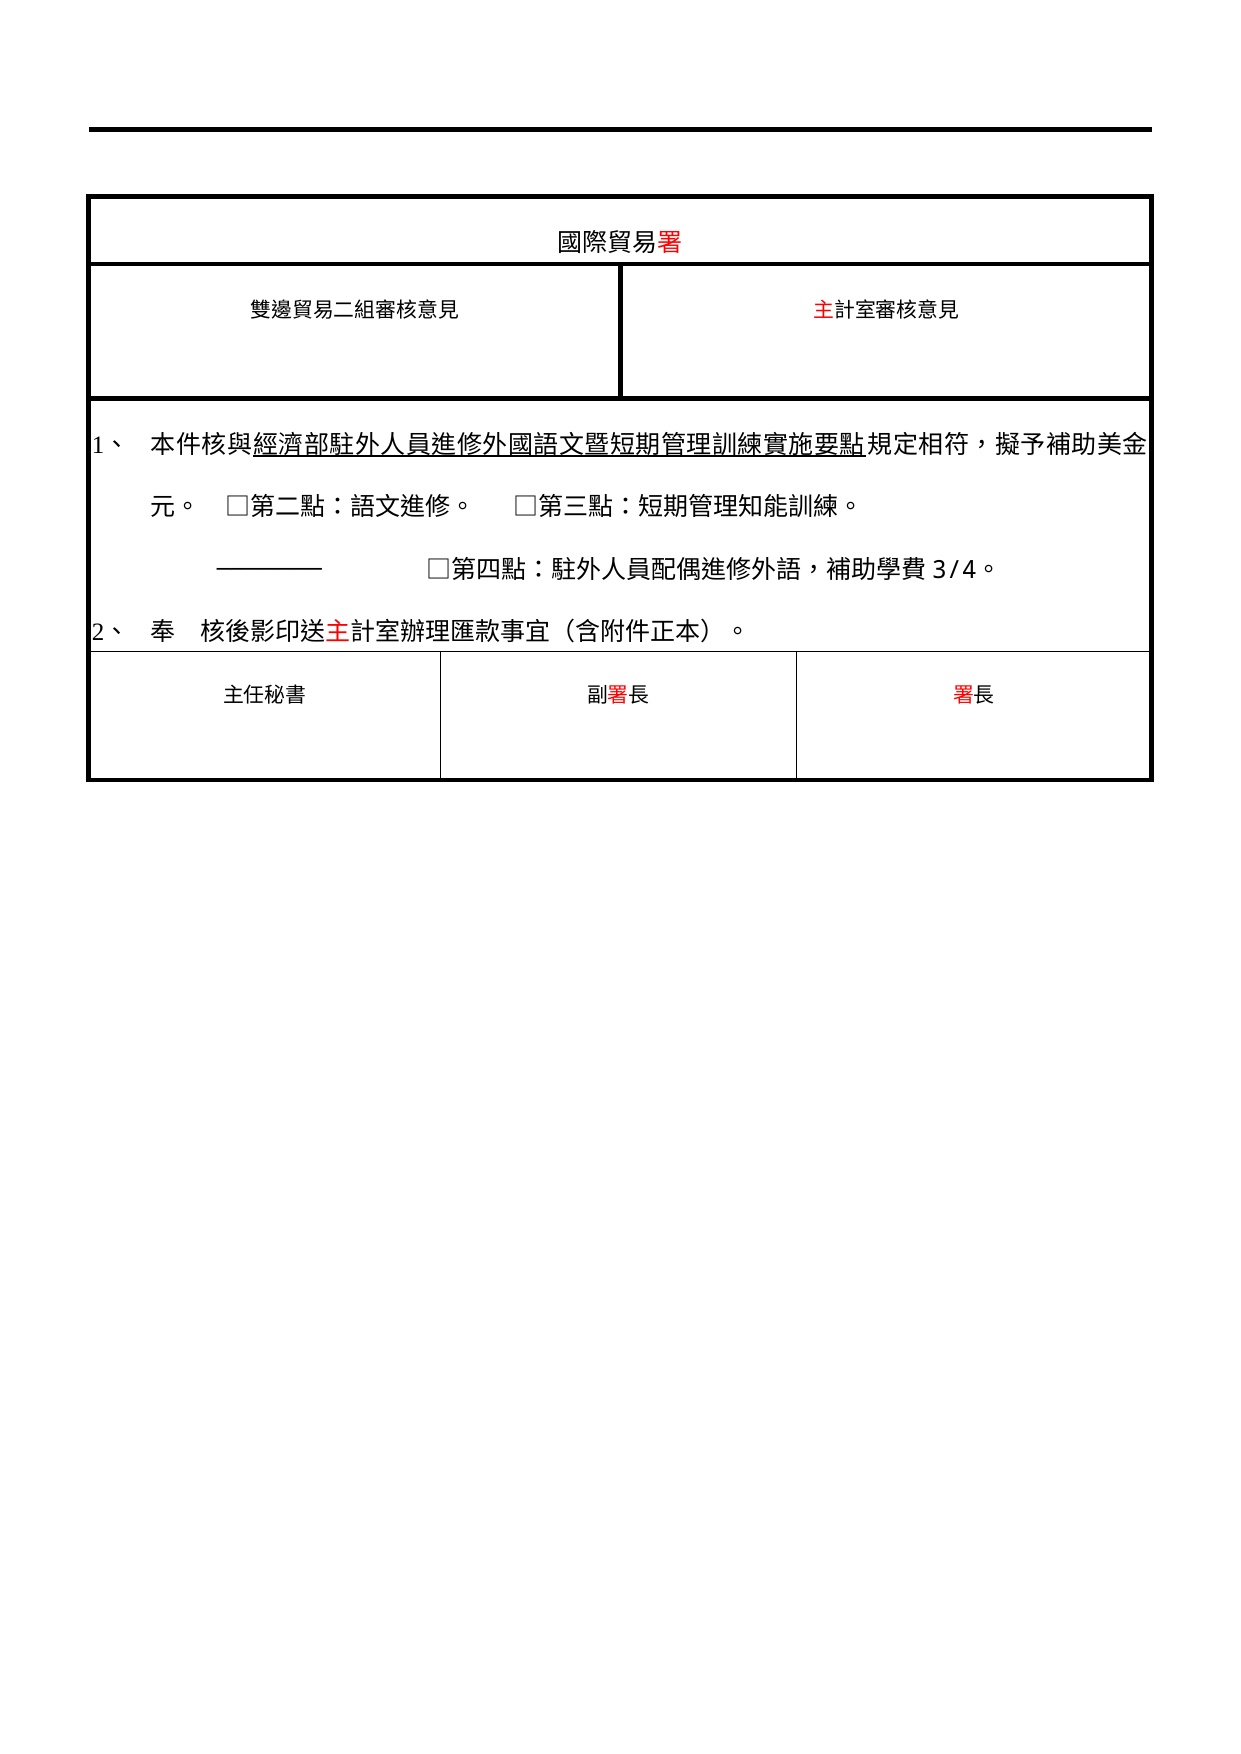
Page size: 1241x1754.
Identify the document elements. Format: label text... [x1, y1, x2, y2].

table_cell 本件核與經濟部駐外人員進修外國語文暨短期管理訓練實施要點規定相符，擬予補助美金 元。 □第二點：語文進修。 □第三點：短期管理知能訓練。 ─────── □第四點：駐外人員配偶進修外語，補助學費3/4。 奉 核後影印送主計室辦理匯款事宜（含附件正本）。 [91, 401, 1149, 651]
table_cell 主任秘書 [91, 652, 440, 778]
table_cell 主計室審核意見 [623, 266, 1149, 396]
table_cell [89, 132, 1152, 194]
table_cell 國際貿易署 [91, 199, 1149, 262]
table_cell 雙邊貿易二組審核意見 [91, 266, 618, 396]
table_cell 署長 [797, 652, 1149, 778]
table_cell 副署長 [441, 652, 796, 778]
